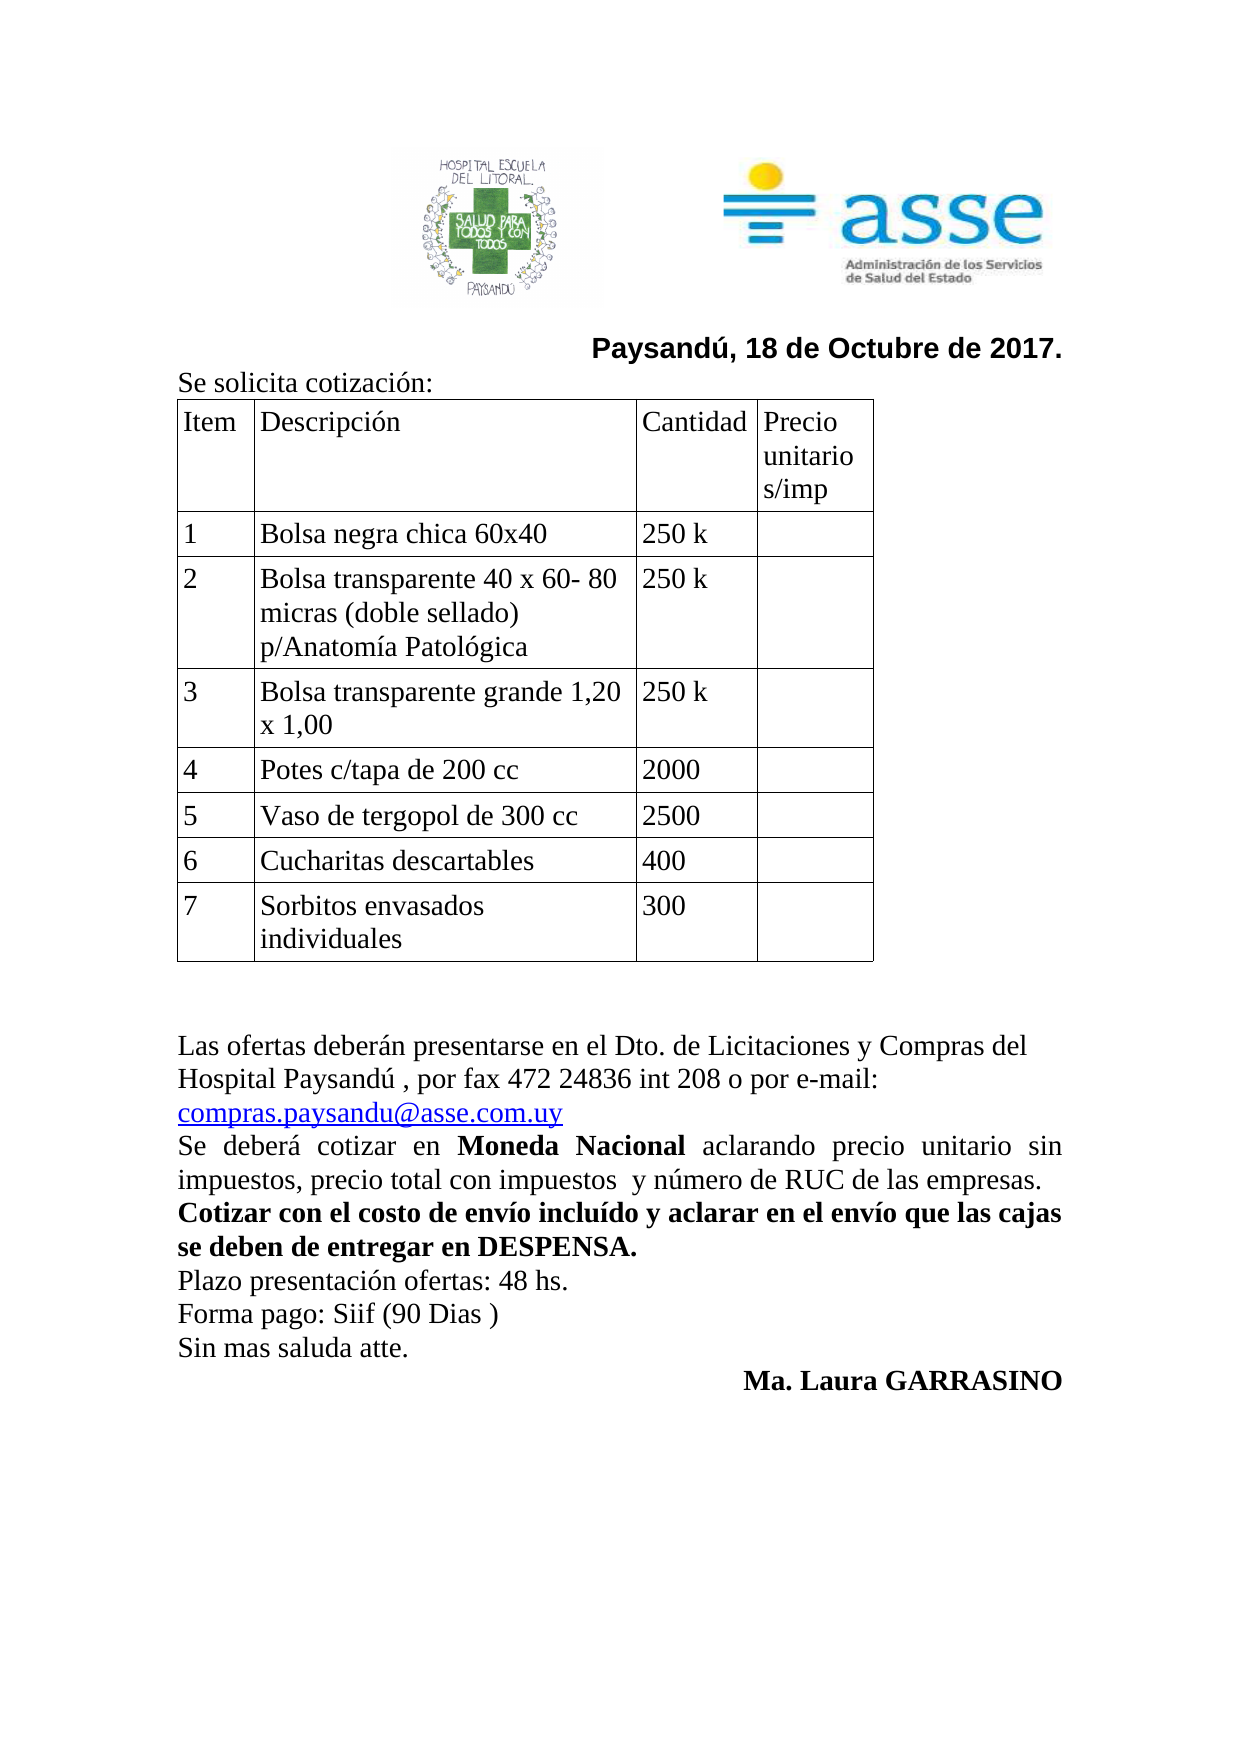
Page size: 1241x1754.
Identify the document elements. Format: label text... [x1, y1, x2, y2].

table_cell [758, 512, 873, 556]
table_cell [758, 883, 873, 961]
table_cell [758, 793, 873, 837]
table_cell 5 [178, 793, 254, 837]
table_cell 250 k [637, 557, 757, 668]
text Cotizar con el costo de envío incluído y aclarar en el envío que las cajas se deben de entregar en DESPENSA. [177, 1196, 1063, 1263]
table_cell [758, 669, 873, 747]
table_cell [758, 748, 873, 792]
table_cell 250 k [637, 512, 757, 556]
table_cell Sorbitos envasados individuales [255, 883, 636, 961]
table_cell Cucharitas descartables [255, 838, 636, 882]
table_cell [758, 557, 873, 668]
table_cell 1 [178, 512, 254, 556]
table_cell 6 [178, 838, 254, 882]
table_cell Vaso de tergopol de 300 cc [255, 793, 636, 837]
text Ma. Laura GARRASINO [177, 1363, 1063, 1397]
table_cell Bolsa transparente grande 1,20 x 1,00 [255, 669, 636, 747]
table_cell 2000 [637, 748, 757, 792]
table_cell Potes c/tapa de 200 cc [255, 748, 636, 792]
text Forma pago: Siif (90 Dias ) [177, 1296, 1063, 1330]
table_header Precio unitario s/imp [758, 400, 873, 511]
table_cell 300 [637, 883, 757, 961]
text Paysandú, 18 de Octubre de 2017. [177, 331, 1063, 365]
table_cell 7 [178, 883, 254, 961]
table_cell Bolsa transparente 40 x 60- 80 micras (doble sellado) p/Anatomía Patológica [255, 557, 636, 668]
table_cell [758, 838, 873, 882]
text Sin mas saluda atte. [177, 1330, 1063, 1363]
text Las ofertas deberán presentarse en el Dto. de Licitaciones y Compras del Hospital Paysandú , por fax 472 24836 int 208 o por e-mail: compras.paysandu@asse.com.uy [177, 1028, 1063, 1128]
text Se solicita cotización: [177, 365, 1063, 398]
picture [390, 147, 605, 308]
table_cell 400 [637, 838, 757, 882]
table_header Cantidad [637, 400, 757, 511]
table_cell 3 [178, 669, 254, 747]
table_cell 2 [178, 557, 254, 668]
table_cell Bolsa negra chica 60x40 [255, 512, 636, 556]
text Se deberá cotizar en Moneda Nacional aclarando precio unitario sin impuestos, precio total con impuestos y número de RUC de las empresas. [177, 1128, 1063, 1196]
table_cell 4 [178, 748, 254, 792]
table_cell 2500 [637, 793, 757, 837]
table_header Descripción [255, 400, 636, 511]
table_cell 250 k [637, 669, 757, 747]
table_header Item [178, 400, 254, 511]
text Plazo presentación ofertas: 48 hs. [177, 1263, 1063, 1296]
